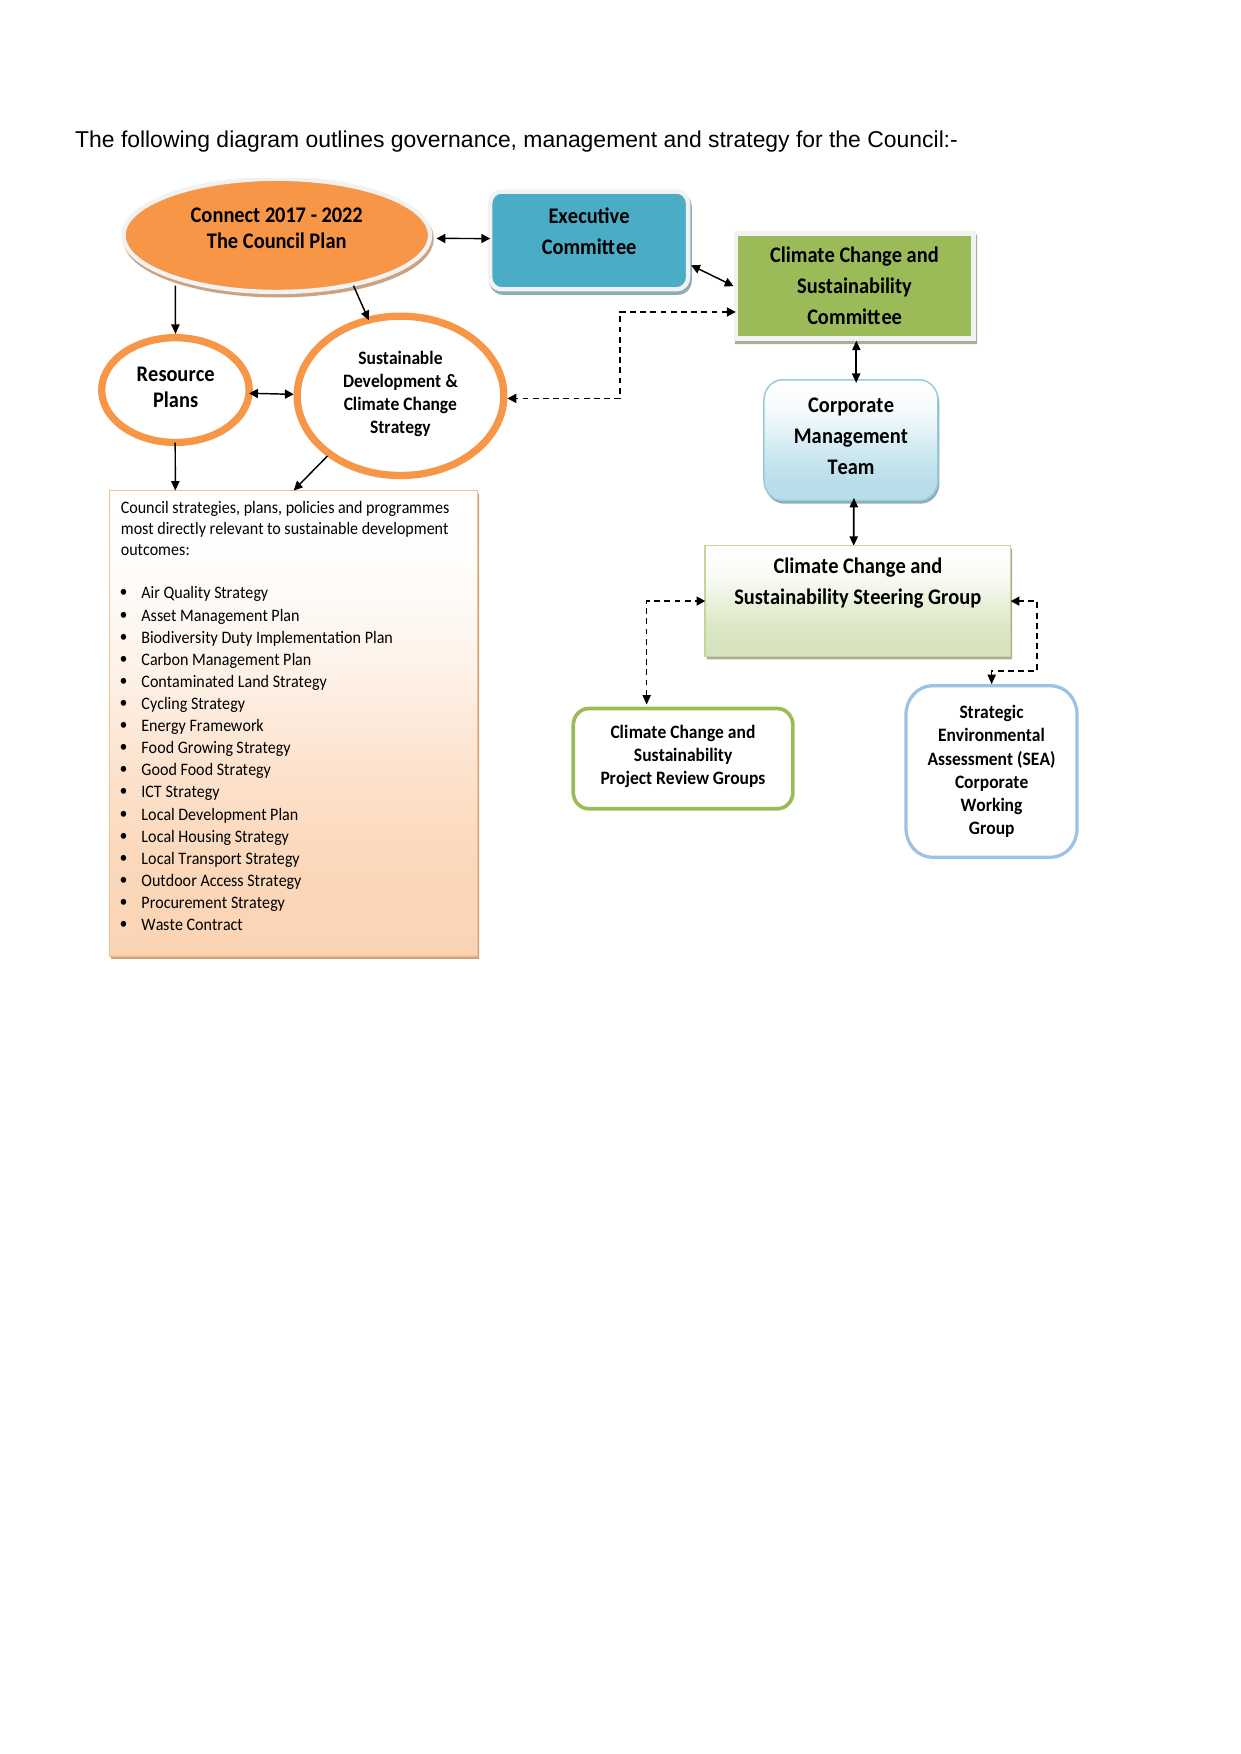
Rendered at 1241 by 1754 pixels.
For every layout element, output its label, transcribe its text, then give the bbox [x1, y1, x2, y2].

text The following diagram outlines governance, management and strategy for the Council:- [75, 126, 1165, 152]
